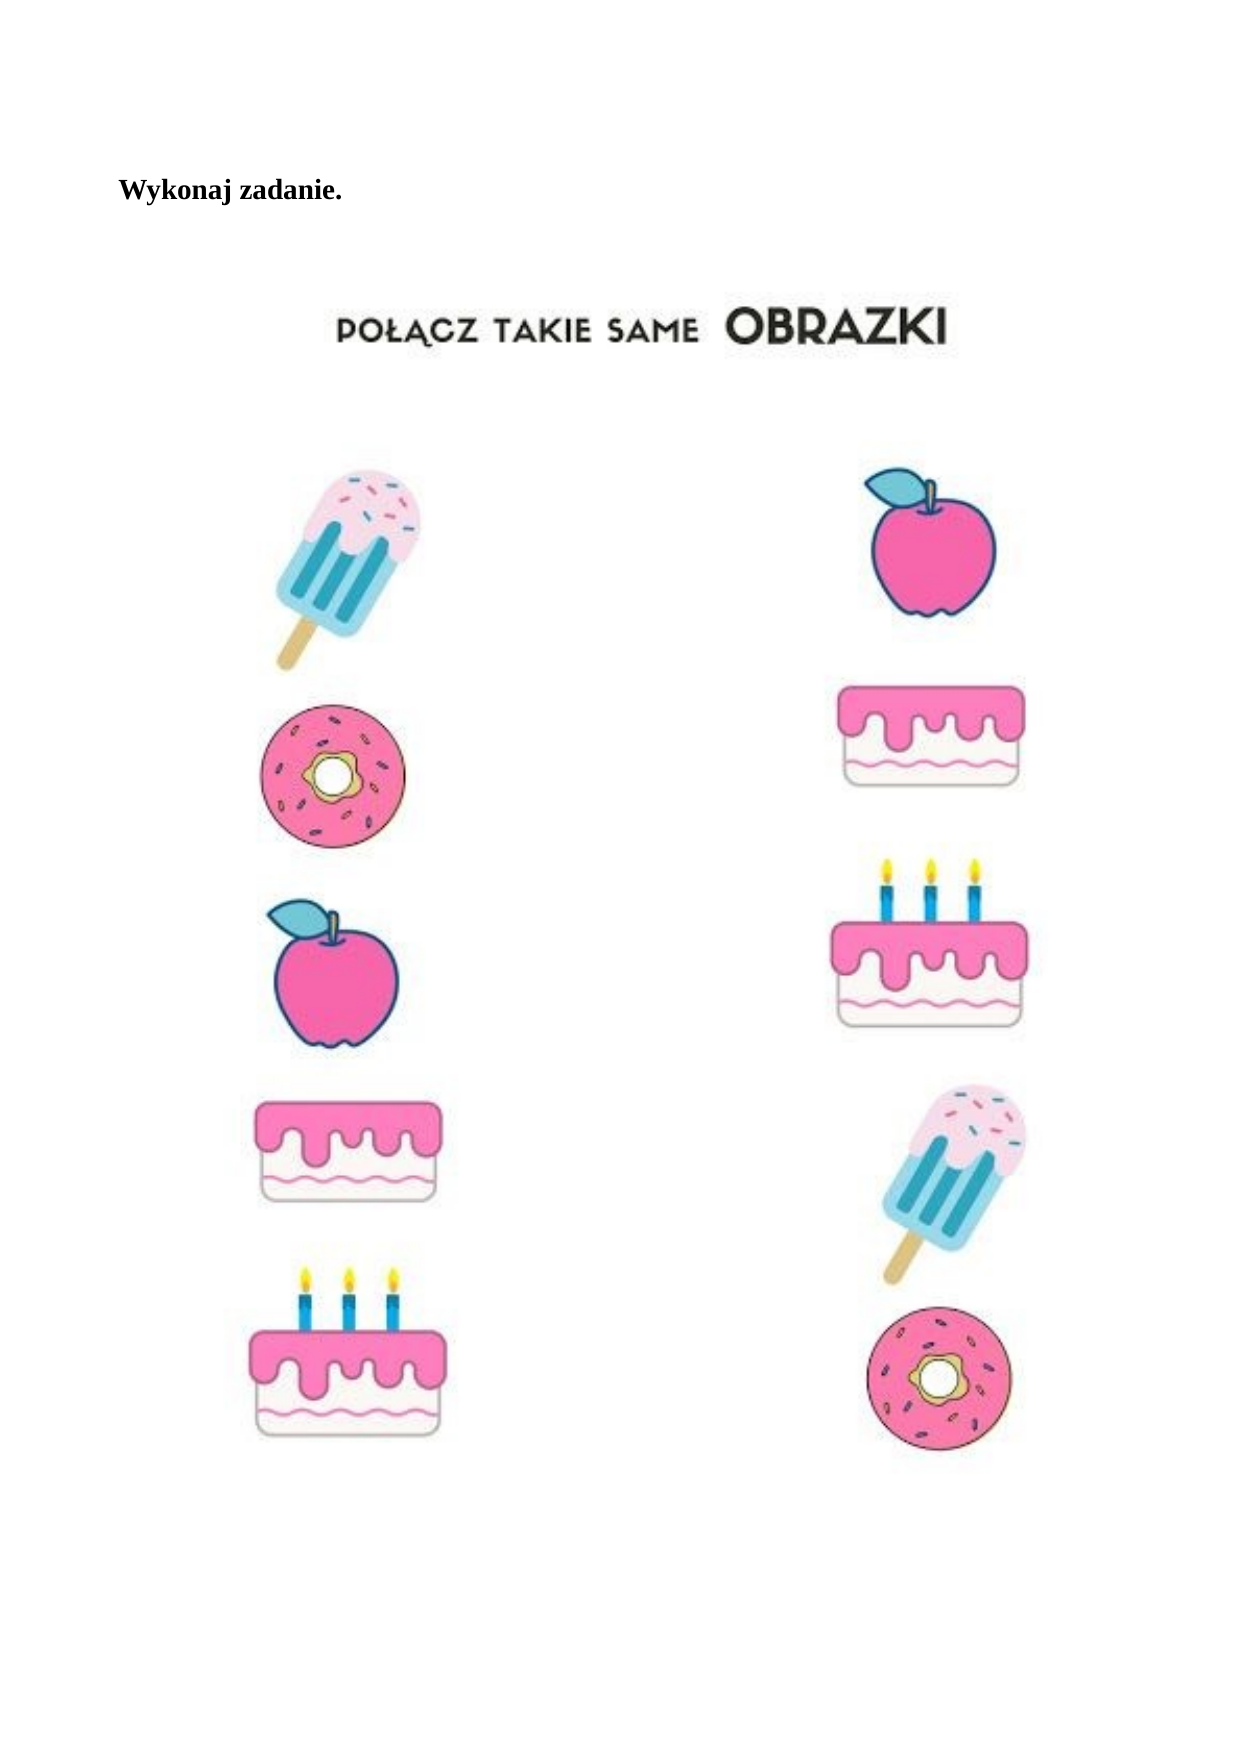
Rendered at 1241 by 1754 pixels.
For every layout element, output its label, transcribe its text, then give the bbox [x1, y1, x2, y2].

picture [192, 276, 1049, 1474]
text Wykonaj zadanie. [118, 172, 1122, 206]
